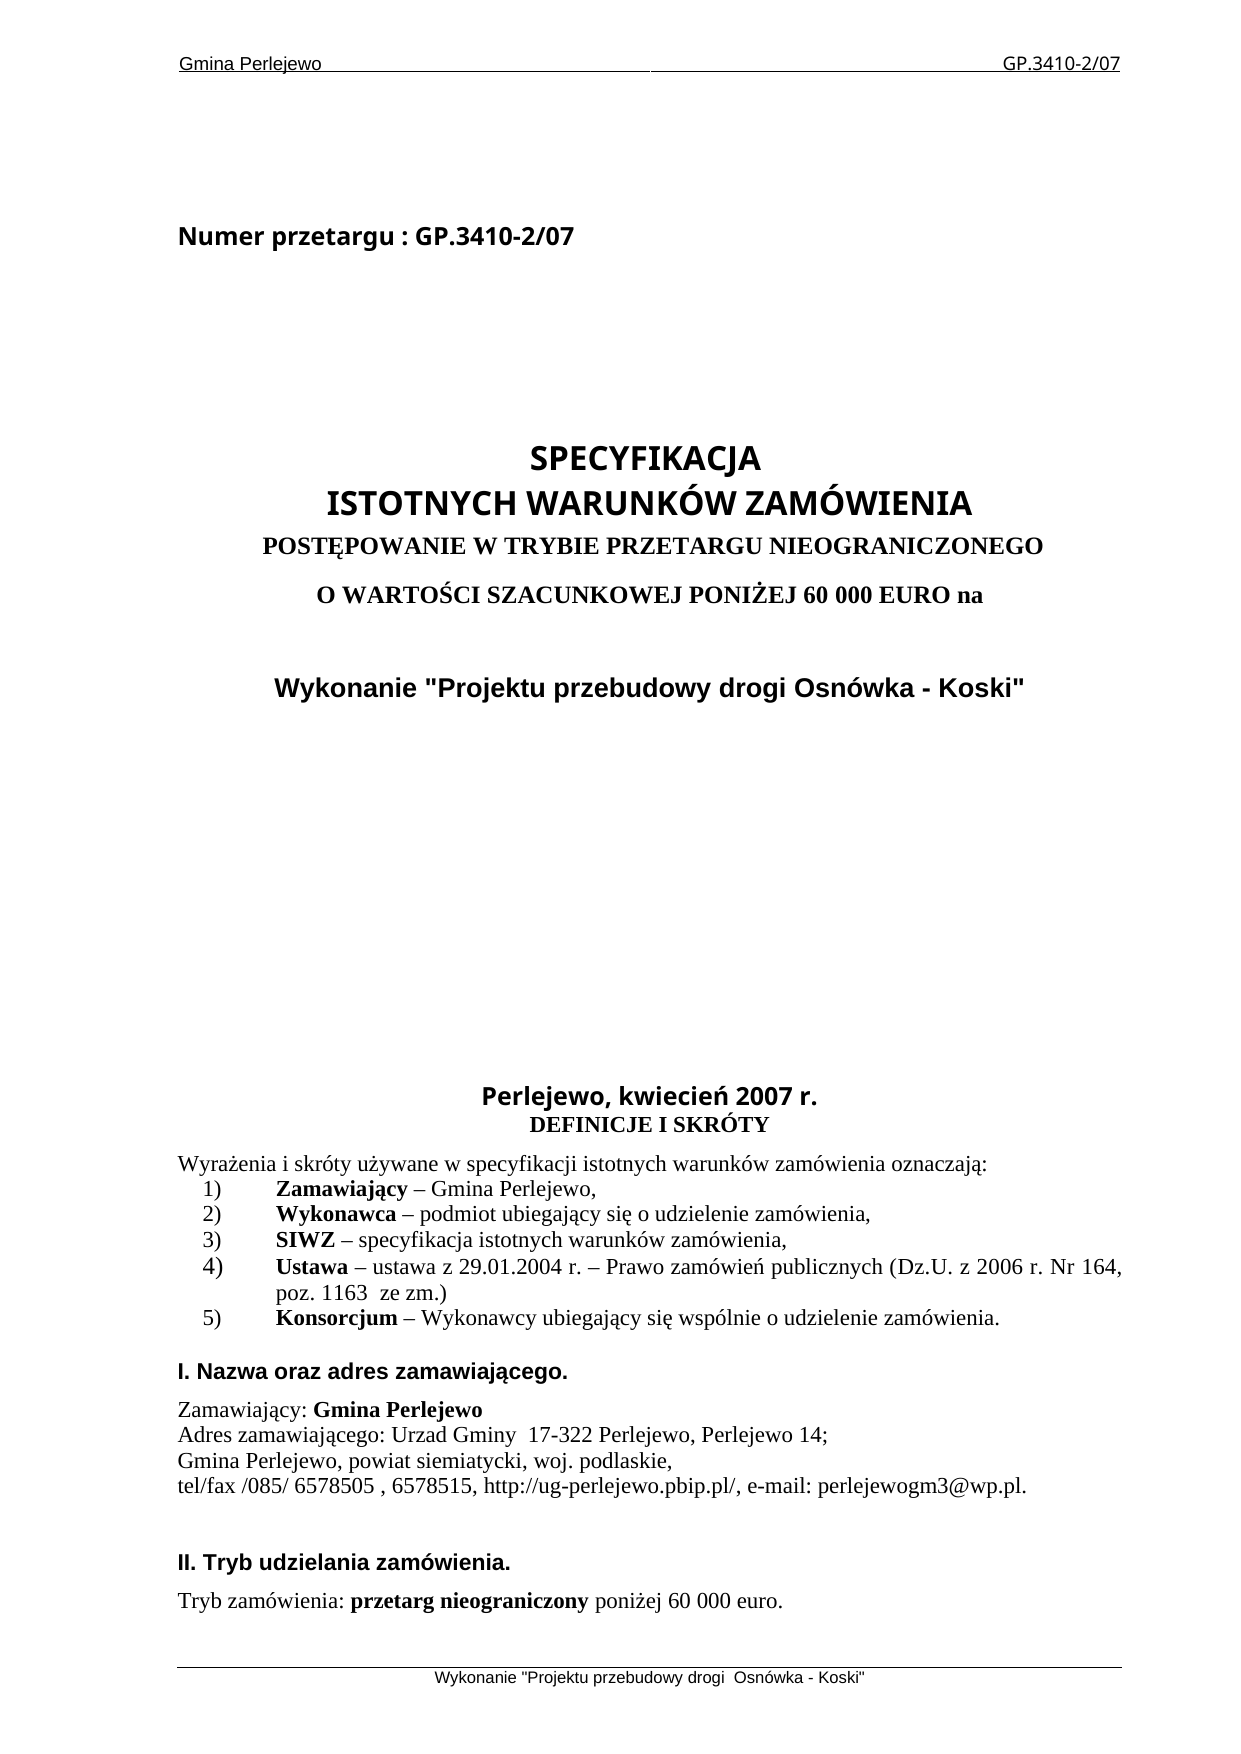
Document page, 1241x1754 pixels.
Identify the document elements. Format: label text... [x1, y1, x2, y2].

subtitle Perlejewo, kwiecień 2007 r. [177, 1078, 1122, 1112]
subtitle O WARTOŚCI SZACUNKOWEJ PONIŻEJ 60 000 EURO na [177, 581, 1122, 608]
subtitle Gmina Perlejewo, powiat siemiatycki, woj. podlaskie, [177, 1448, 1122, 1473]
subtitle Konsorcjum – Wykonawcy ubiegający się wspólnie o udzielenie zamówienia. [202, 1305, 1122, 1331]
subtitle Zamawiający – Gmina Perlejewo, [202, 1176, 1122, 1201]
subtitle Numer przetargu : GP.3410-2/07 [177, 219, 1122, 253]
subtitle Ustawa – ustawa z 29.01.2004 r. – Prawo zamówień publicznych (Dz.U. z 2006 r. Nr 164, poz. 1163 ze zm.) [202, 1252, 1122, 1305]
text POSTĘPOWANIE W TRYBIE PRZETARGU NIEOGRANICZONEGO [177, 526, 1122, 562]
subtitle SIWZ – specyfikacja istotnych warunków zamówienia, [202, 1227, 1122, 1252]
subtitle DEFINICJE I SKRÓTY [177, 1112, 1122, 1138]
subtitle II. Tryb udzielania zamówienia. [177, 1549, 1122, 1575]
subtitle Tryb zamówienia: przetarg nieograniczony poniżej 60 000 euro. [177, 1588, 1122, 1613]
subtitle Wyrażenia i skróty używane w specyfikacji istotnych warunków zamówienia oznaczają: [177, 1151, 1122, 1176]
subtitle Zamawiający: Gmina Perlejewo [177, 1397, 1122, 1422]
subtitle I. Nazwa oraz adres zamawiającego. [177, 1358, 1122, 1384]
subtitle SPECYFIKACJA [177, 435, 1122, 480]
subtitle Adres zamawiającego: Urzad Gminy 17-322 Perlejewo, Perlejewo 14; [177, 1422, 1122, 1448]
subtitle ISTOTNYCH WARUNKÓW ZAMÓWIENIA [177, 480, 1122, 526]
subtitle Wykonanie "Projektu przebudowy drogi Osnówka - Koski" [177, 673, 1122, 704]
subtitle Wykonawca – podmiot ubiegający się o udzielenie zamówienia, [202, 1201, 1122, 1227]
subtitle tel/fax /085/ 6578505 , 6578515, http://ug-perlejewo.pbip.pl/, e-mail: perlejewogm3@wp.pl. [177, 1473, 1122, 1499]
